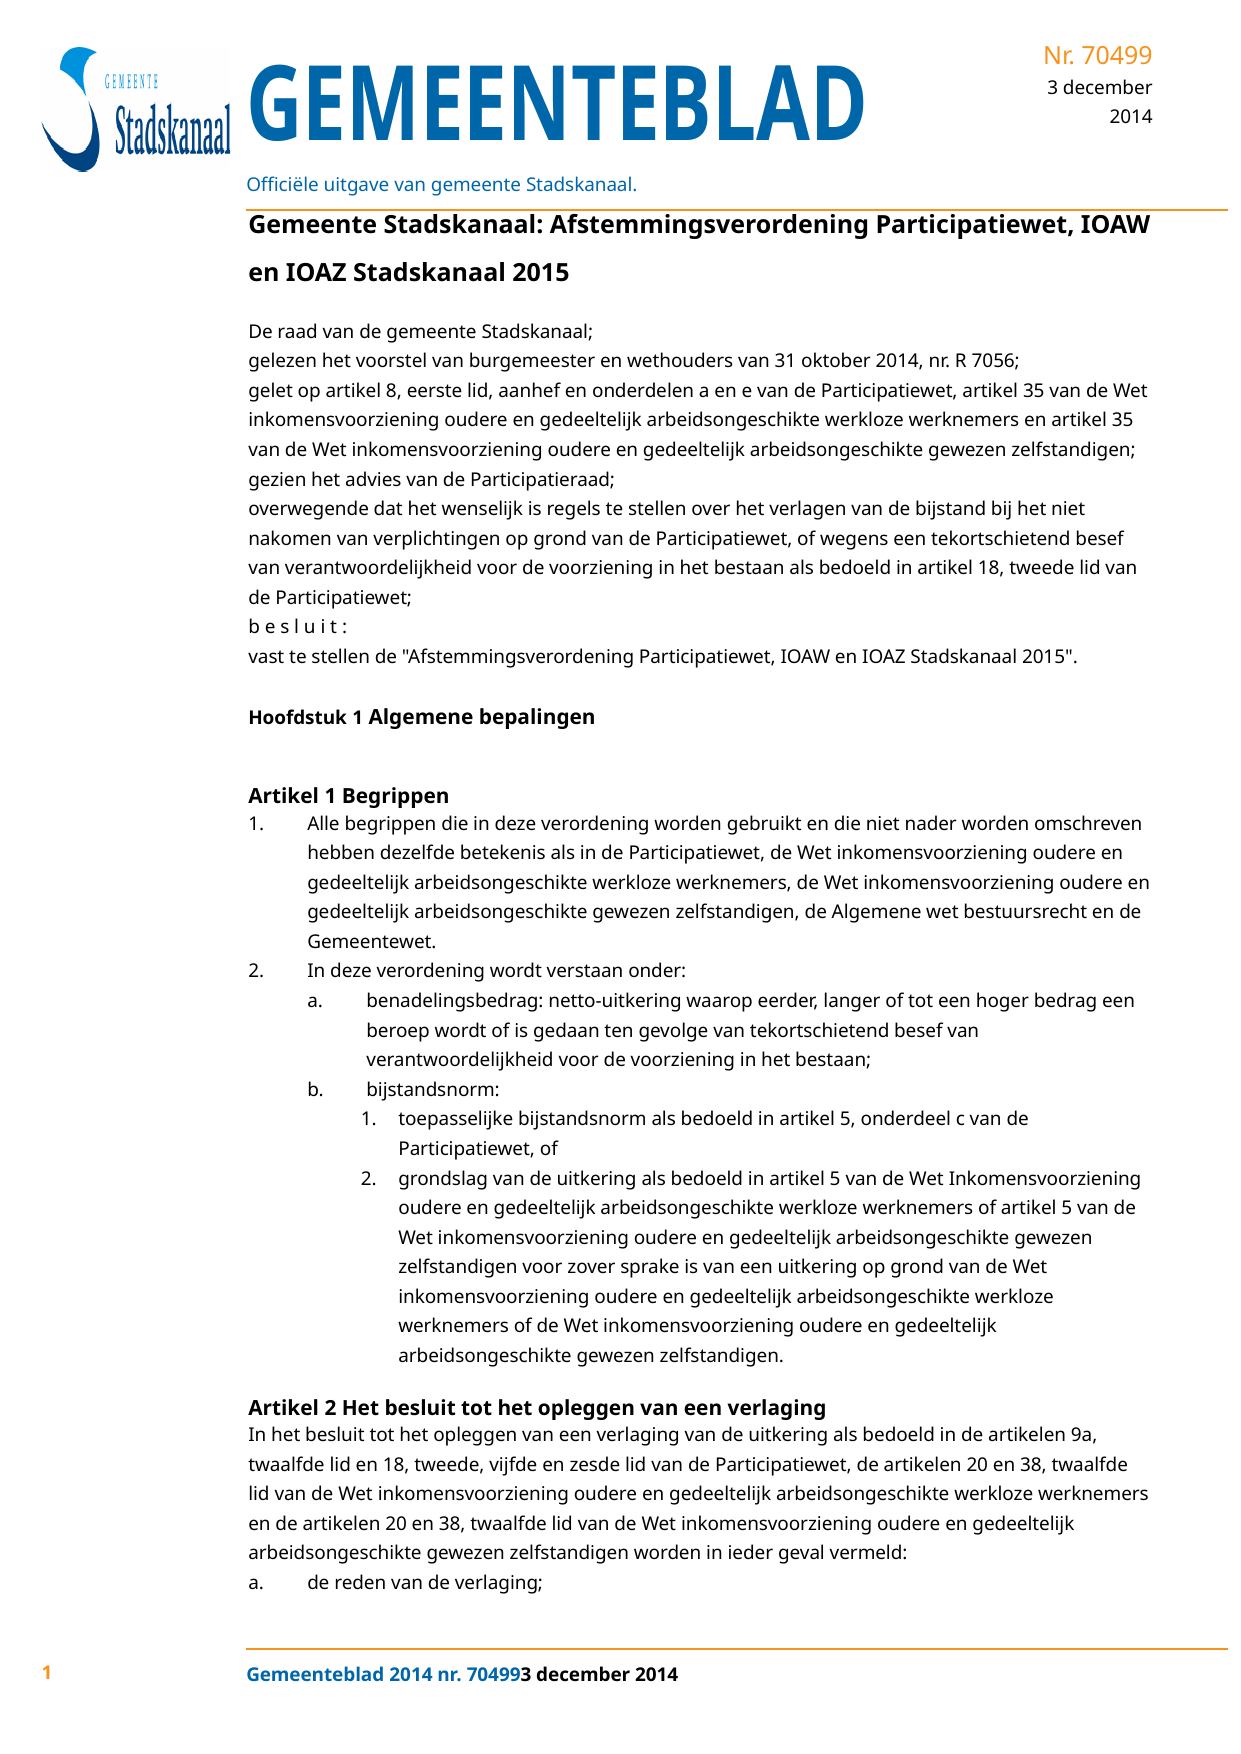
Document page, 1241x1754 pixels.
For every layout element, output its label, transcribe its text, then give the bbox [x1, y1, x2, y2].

text Artikel 1 Begrippen [248, 781, 1152, 810]
text overwegende dat het wenselijk is regels te stellen over het verlagen van de bijstand bij het niet nakomen van verplichtingen op grond van de Participatiewet, of wegens een tekortschietend besef van verantwoordelijkheid voor de voorziening in het bestaan als bedoeld in artikel 18, tweede lid van de Participatiewet; [248, 495, 1152, 610]
list grondslag van de uitkering als bedoeld in artikel 5 van de Wet Inkomensvoorziening oudere en gedeeltelijk arbeidsongeschikte werkloze werknemers of artikel 5 van de Wet inkomensvoorziening oudere en gedeeltelijk arbeidsongeschikte gewezen zelfstandigen voor zover sprake is van een uitkering op grond van de Wet inkomensvoorziening oudere en gedeeltelijk arbeidsongeschikte werkloze werknemers of de Wet inkomensvoorziening oudere en gedeeltelijk arbeidsongeschikte gewezen zelfstandigen. [361, 1165, 1152, 1368]
text In het besluit tot het opleggen van een verlaging van de uitkering als bedoeld in de artikelen 9a, twaalfde lid en 18, tweede, vijfde en zesde lid van de Participatiewet, de artikelen 20 en 38, twaalfde lid van de Wet inkomensvoorziening oudere en gedeeltelijk arbeidsongeschikte werkloze werknemers en de artikelen 20 en 38, twaalfde lid van de Wet inkomensvoorziening oudere en gedeeltelijk arbeidsongeschikte gewezen zelfstandigen worden in ieder geval vermeld: [248, 1421, 1152, 1565]
list bijstandsnorm: [307, 1076, 1152, 1102]
text b e s l u i t : [248, 614, 1152, 639]
text De raad van de gemeente Stadskanaal; [248, 318, 1152, 344]
list de reden van de verlaging; [248, 1569, 1152, 1595]
picture [41, 47, 231, 172]
list benadelingsbedrag: netto-uitkering waarop eerder, langer of tot een hoger bedrag een beroep wordt of is gedaan ten gevolge van tekortschietend besef van verantwoordelijkheid voor de voorziening in het bestaan; [307, 987, 1152, 1072]
text vast te stellen de "Afstemmingsverordening Participatiewet, IOAW en IOAZ Stadskanaal 2015". [248, 643, 1152, 669]
text gelezen het voorstel van burgemeester en wethouders van 31 oktober 2014, nr. R 7056; [248, 347, 1152, 373]
list toepasselijke bijstandsnorm als bedoeld in artikel 5, onderdeel c van de Participatiewet, of [361, 1106, 1152, 1161]
text gelet op artikel 8, eerste lid, aanhef en onderdelen a en e van de Participatiewet, artikel 35 van de Wet inkomensvoorziening oudere en gedeeltelijk arbeidsongeschikte werkloze werknemers en artikel 35 van de Wet inkomensvoorziening oudere en gedeeltelijk arbeidsongeschikte gewezen zelfstandigen; [248, 377, 1152, 462]
list In deze verordening wordt verstaan onder: [248, 958, 1152, 983]
text Hoofdstuk 1 Algemene bepalingen [248, 702, 1152, 731]
text Gemeente Stadskanaal: Afstemmingsverordening Participatiewet, IOAW en IOAZ Stadskanaal 2015 [248, 211, 1152, 288]
text gezien het advies van de Participatieraad; [248, 466, 1152, 492]
text Artikel 2 Het besluit tot het opleggen van een verlaging [248, 1393, 1152, 1421]
list Alle begrippen die in deze verordening worden gebruikt en die niet nader worden omschreven hebben dezelfde betekenis als in de Participatiewet, de Wet inkomensvoorziening oudere en gedeeltelijk arbeidsongeschikte werkloze werknemers, de Wet inkomensvoorziening oudere en gedeeltelijk arbeidsongeschikte gewezen zelfstandigen, de Algemene wet bestuursrecht en de Gemeentewet. [248, 810, 1152, 954]
